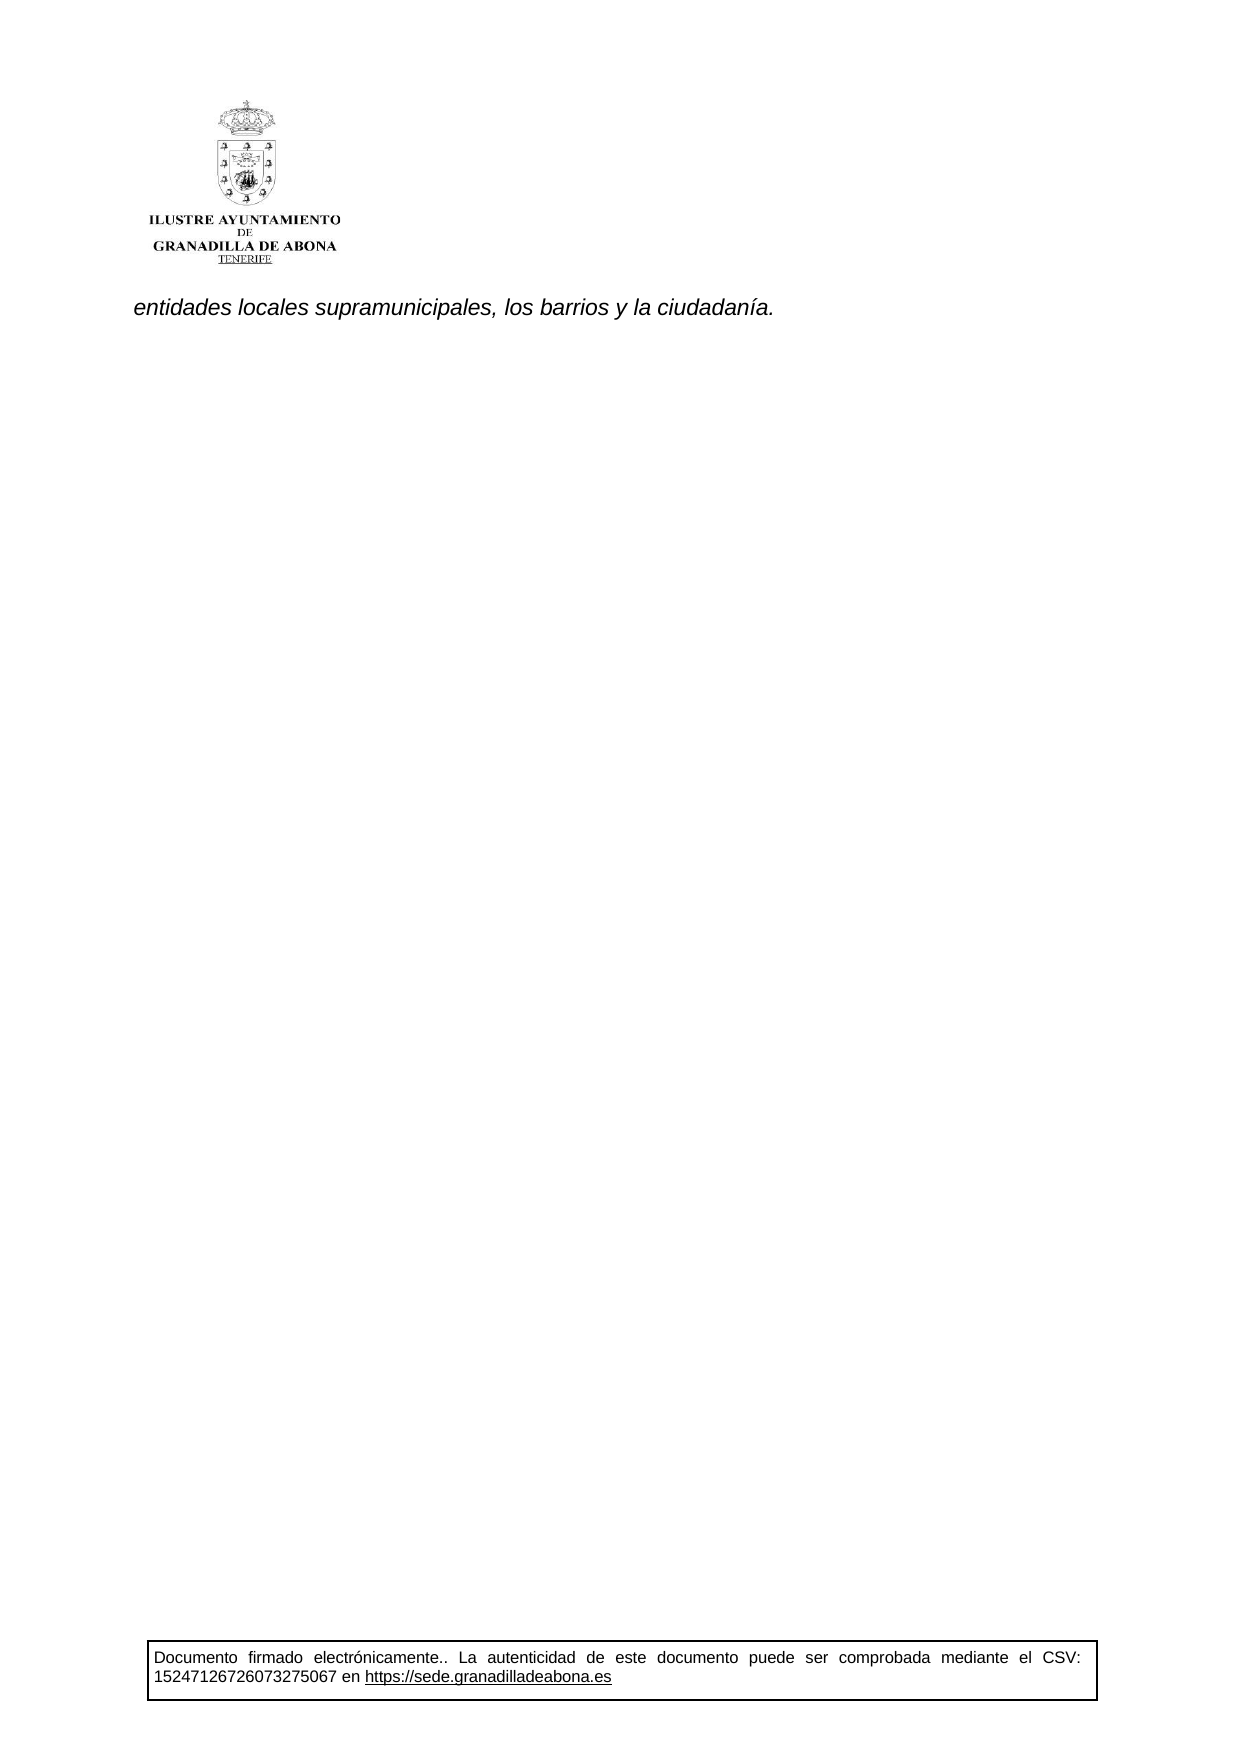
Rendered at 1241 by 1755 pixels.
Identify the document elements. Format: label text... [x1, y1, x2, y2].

list entidades locales supramunicipales, los barrios y la ciudadanía. [133, 294, 1111, 320]
